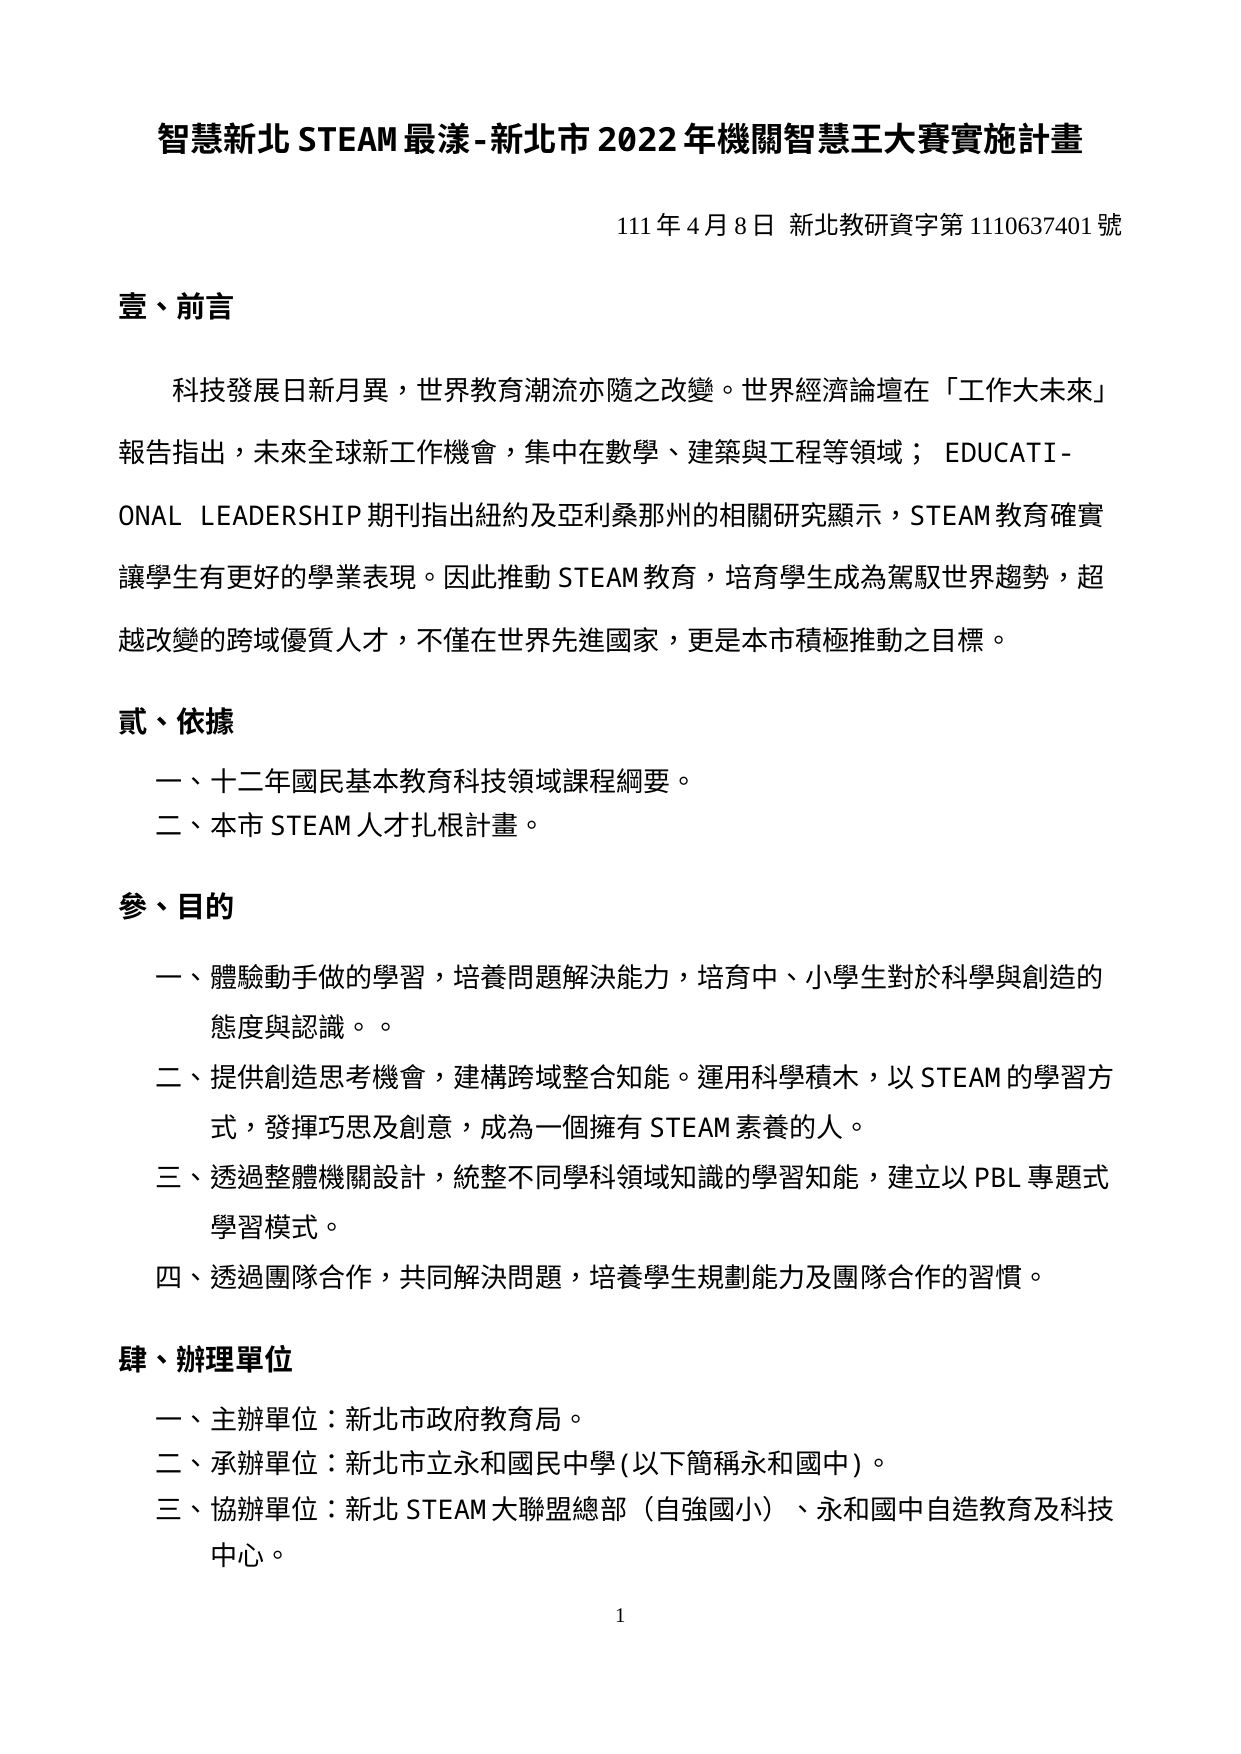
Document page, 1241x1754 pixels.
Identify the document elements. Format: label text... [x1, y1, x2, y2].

text 壹、前言 [118, 263, 1122, 325]
text 三、協辦單位：新北STEAM大聯盟總部（自強國小）、永和國中自造教育及科技中心。 [156, 1483, 1122, 1574]
text 科技發展日新月異，世界教育潮流亦隨之改變。世界經濟論壇在「工作大未來」報告指出，未來全球新工作機會，集中在數學、建築與工程等領域； EDUCATI-ONAL LEADERSHIP期刊指出紐約及亞利桑那州的相關研究顯示，STEAM教育確實讓學生有更好的學業表現。因此推動STEAM教育，培育學生成為駕馭世界趨勢，超越改變的跨域優質人才，不僅在世界先進國家，更是本市積極推動之目標。 [118, 346, 1122, 659]
text 四、透過團隊合作，共同解決問題，培養學生規劃能力及團隊合作的習慣。 [156, 1247, 1122, 1297]
text 貳、依據 [118, 678, 1122, 740]
text 一、主辦單位：新北市政府教育局。 [156, 1399, 1122, 1437]
text 二、提供創造思考機會，建構跨域整合知能。運用科學積木，以STEAM的學習方式，發揮巧思及創意，成為一個擁有STEAM素養的人。 [156, 1047, 1122, 1147]
text 一、體驗動手做的學習，培養問題解決能力，培育中、小學生對於科學與創造的態度與認識。。 [156, 947, 1122, 1047]
text 111年4月8日 新北教研資字第1110637401號 [118, 182, 1122, 245]
text 肆、辦理單位 [118, 1316, 1122, 1378]
text 二、承辦單位：新北市立永和國民中學(以下簡稱永和國中)。 [156, 1437, 1122, 1483]
text 二、本市STEAM人才扎根計畫。 [156, 799, 1122, 845]
text 一、十二年國民基本教育科技領域課程綱要。 [156, 761, 1122, 799]
text 參、目的 [118, 863, 1122, 926]
text 三、透過整體機關設計，統整不同學科領域知識的學習知能，建立以PBL專題式學習模式。 [156, 1147, 1122, 1247]
text 智慧新北STEAM最漾-新北市2022年機關智慧王大賽實施計畫 [118, 96, 1122, 158]
